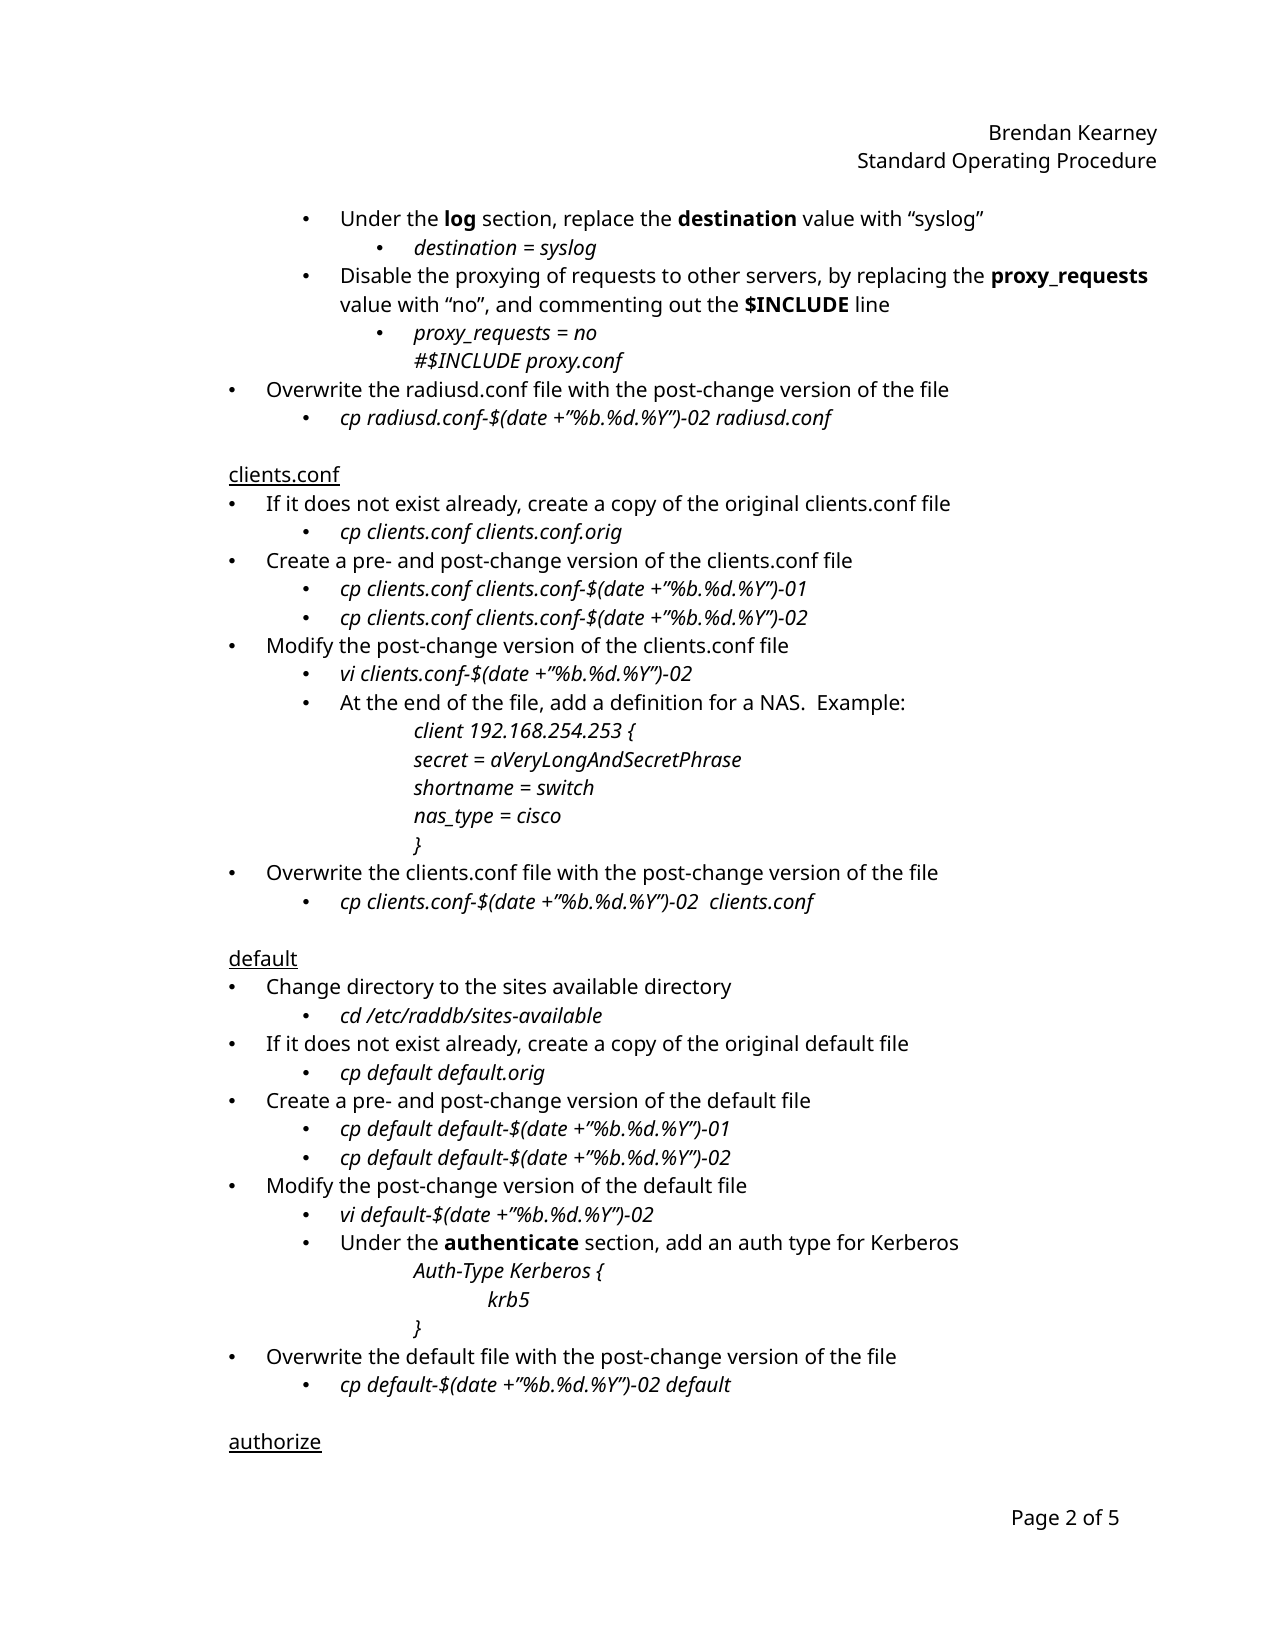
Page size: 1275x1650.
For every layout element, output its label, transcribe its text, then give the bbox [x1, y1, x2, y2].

list Overwrite the clients.conf file with the post-change version of the file [228, 858, 1157, 887]
list If it does not exist already, create a copy of the original clients.conf file [228, 489, 1157, 517]
list cp clients.conf clients.conf-$(date +”%b.%d.%Y”)-01 [302, 574, 1157, 603]
text authorize [228, 1427, 1157, 1456]
text default [228, 944, 1157, 972]
list vi default-$(date +”%b.%d.%Y”)-02 [302, 1200, 1157, 1228]
list Create a pre- and post-change version of the default file [228, 1086, 1157, 1114]
list At the end of the file, add a definition for a NAS. Example: client 192.168.254.253 { secret = aVeryLongAndSecretPhrase shortname = switch nas_type = cisco } [302, 688, 1157, 858]
list cp default-$(date +”%b.%d.%Y”)-02 default [302, 1370, 1157, 1399]
list cp default default-$(date +”%b.%d.%Y”)-02 [302, 1143, 1157, 1171]
list Create a pre- and post-change version of the clients.conf file [228, 546, 1157, 574]
list cp default default-$(date +”%b.%d.%Y”)-01 [302, 1114, 1157, 1143]
list Overwrite the default file with the post-change version of the file [228, 1342, 1157, 1370]
list cp default default.orig [302, 1058, 1157, 1086]
list destination = syslog [376, 233, 1157, 261]
list cp clients.conf-$(date +”%b.%d.%Y”)-02 clients.conf [302, 887, 1157, 915]
list cp radiusd.conf-$(date +”%b.%d.%Y”)-02 radiusd.conf [302, 403, 1157, 432]
list Disable the proxying of requests to other servers, by replacing the proxy_requests value with “no”, and commenting out the $INCLUDE line [302, 261, 1157, 318]
list Overwrite the radiusd.conf file with the post-change version of the file [228, 375, 1157, 403]
list If it does not exist already, create a copy of the original default file [228, 1029, 1157, 1058]
list cp clients.conf clients.conf-$(date +”%b.%d.%Y”)-02 [302, 603, 1157, 631]
list Modify the post-change version of the default file [228, 1171, 1157, 1200]
text clients.conf [228, 460, 1157, 489]
list cp clients.conf clients.conf.orig [302, 517, 1157, 546]
list Change directory to the sites available directory [228, 972, 1157, 1001]
list vi clients.conf-$(date +”%b.%d.%Y”)-02 [302, 659, 1157, 688]
list Under the authenticate section, add an auth type for Kerberos Auth-Type Kerberos { krb5 } [302, 1228, 1157, 1342]
list cd /etc/raddb/sites-available [302, 1001, 1157, 1029]
list Under the log section, replace the destination value with “syslog” [302, 204, 1157, 233]
list Modify the post-change version of the clients.conf file [228, 631, 1157, 659]
list proxy_requests = no #$INCLUDE proxy.conf [376, 318, 1157, 375]
